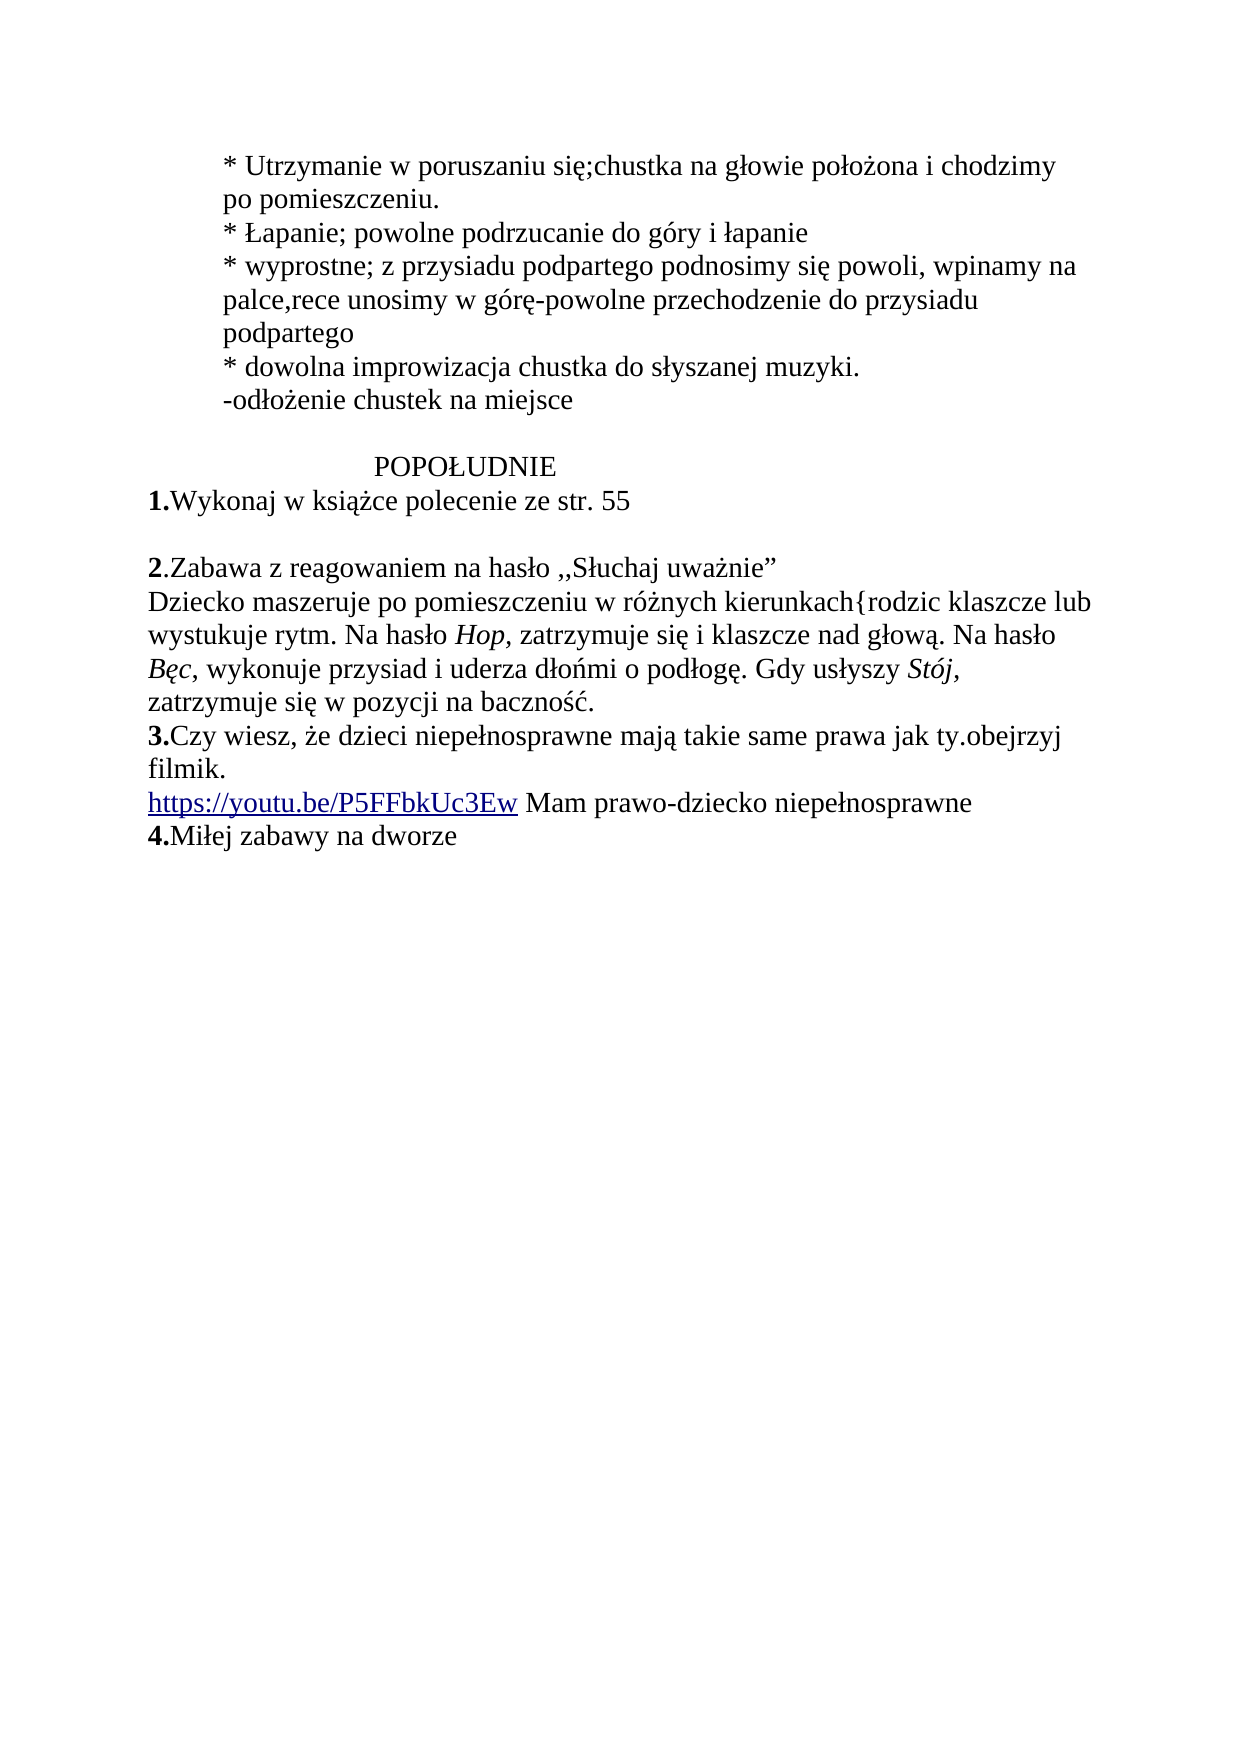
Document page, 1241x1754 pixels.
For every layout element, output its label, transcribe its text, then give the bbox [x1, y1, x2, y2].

text 3.Czy wiesz, że dzieci niepełnosprawne mają takie same prawa jak ty.obejrzyj filmik. [148, 718, 1093, 785]
list * wyprostne; z przysiadu podpartego podnosimy się powoli, wpinamy na palce,rece unosimy w górę-powolne przechodzenie do przysiadu podpartego [185, 248, 1093, 349]
list * dowolna improwizacja chustka do słyszanej muzyki. [185, 349, 1093, 382]
list * Utrzymanie w poruszaniu się;chustka na głowie położona i chodzimy po pomieszczeniu. [185, 148, 1093, 215]
list -odłożenie chustek na miejsce [185, 382, 1093, 416]
text Dziecko maszeruje po pomieszczeniu w różnych kierunkach{rodzic klaszcze lub wystukuje rytm. Na hasło Hop, zatrzymuje się i klaszcze nad głową. Na hasło Bęc, wykonuje przysiad i uderza dłońmi o podłogę. Gdy usłyszy Stój, zatrzymuje się w pozycji na baczność. [148, 584, 1093, 718]
list * Łapanie; powolne podrzucanie do góry i łapanie [185, 215, 1093, 248]
text 4.Miłej zabawy na dworze [148, 818, 1093, 852]
text 1.Wykonaj w książce polecenie ze str. 55 [148, 483, 1093, 517]
text 2.Zabawa z reagowaniem na hasło ,,Słuchaj uważnie” [148, 550, 1093, 584]
text POPOŁUDNIE [148, 449, 1093, 483]
text https://youtu.be/P5FFbkUc3Ew Mam prawo-dziecko niepełnosprawne [148, 785, 1093, 818]
